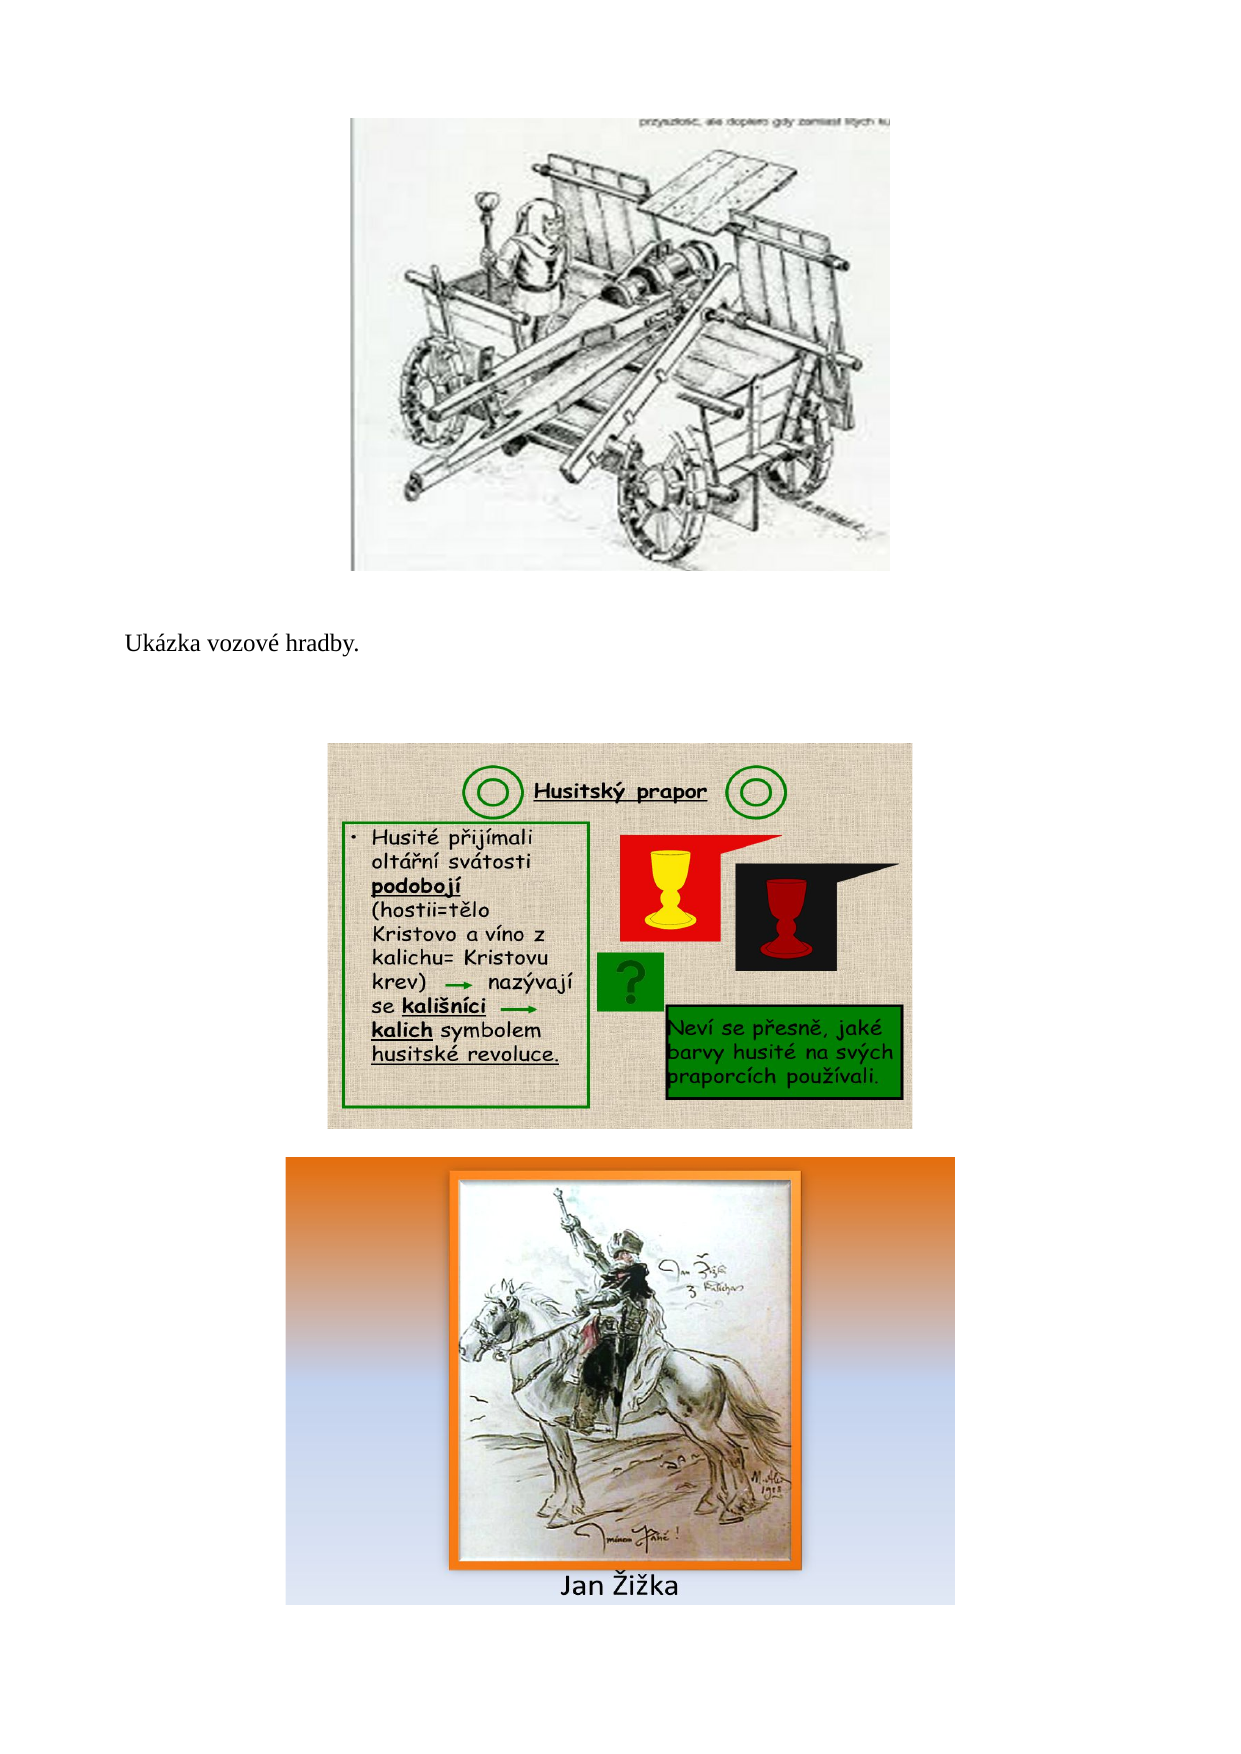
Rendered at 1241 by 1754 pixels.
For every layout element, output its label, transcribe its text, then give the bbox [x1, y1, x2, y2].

text Ukázka vozové hradby. [118, 628, 1122, 657]
picture [327, 743, 913, 1129]
picture [285, 1157, 955, 1605]
picture [350, 118, 890, 571]
